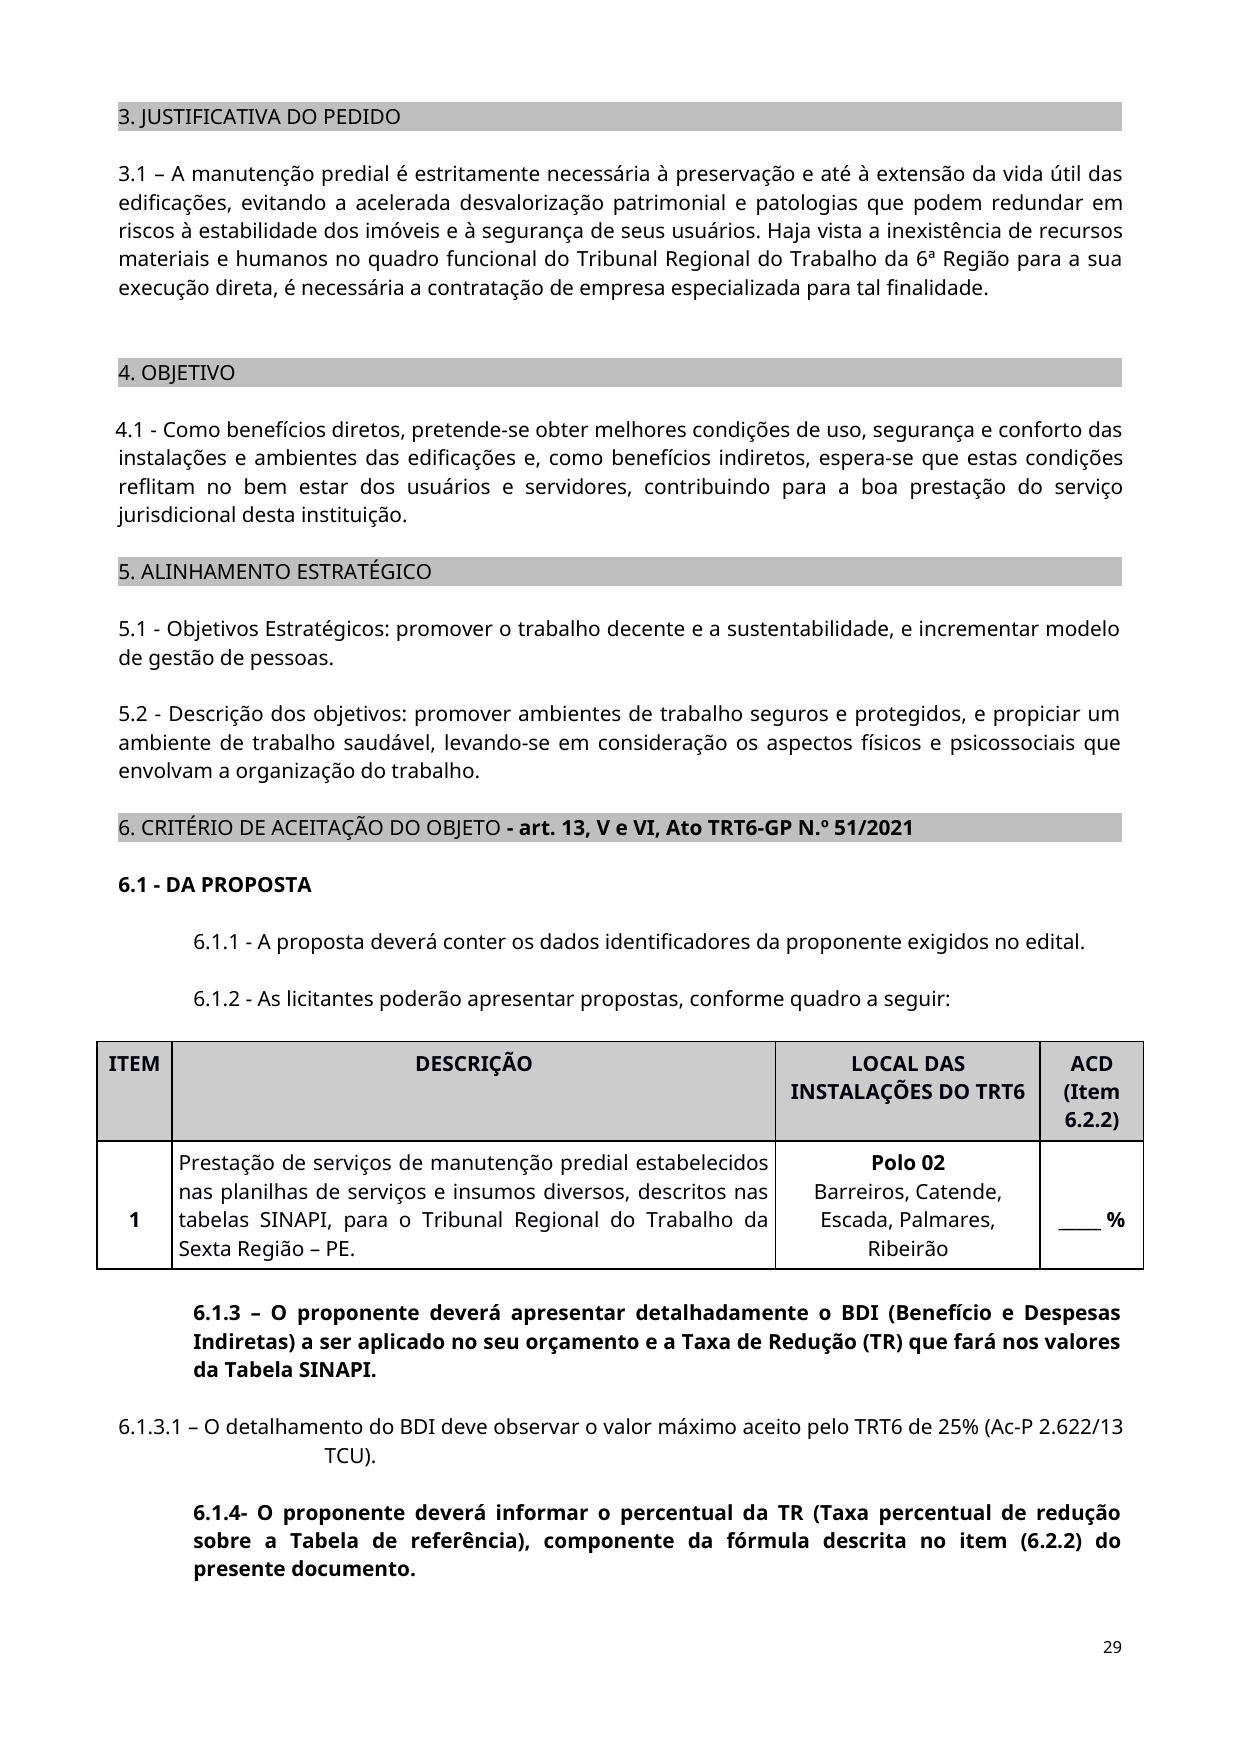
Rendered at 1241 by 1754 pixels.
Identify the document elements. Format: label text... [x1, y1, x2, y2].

text 6.1.3.1 – O detalhamento do BDI deve observar o valor máximo aceito pelo TRT6 de 25% (Ac-P 2.622/13 TCU). [118, 1412, 1124, 1469]
table_cell Polo 02 Barreiros, Catende, Escada, Palmares, Ribeirão [776, 1142, 1039, 1268]
text 6.1.4- O proponente deverá informar o percentual da TR (Taxa percentual de redução sobre a Tabela de referência), componente da fórmula descrita no item (6.2.2) do presente documento. [193, 1498, 1122, 1583]
text 6.1.2 - As licitantes poderão apresentar propostas, conforme quadro a seguir: [193, 984, 1211, 1012]
text 4. OBJETIVO [118, 358, 1122, 387]
text 3.1 – A manutenção predial é estritamente necessária à preservação e até à extensão da vida útil das edificações, evitando a acelerada desvalorização patrimonial e patologias que podem redundar em riscos à estabilidade dos imóveis e à segurança de seus usuários. Haja vista a inexistência de recursos materiais e humanos no quadro funcional do Tribunal Regional do Trabalho da 6ª Região para a sua execução direta, é necessária a contratação de empresa especializada para tal finalidade. [118, 159, 1124, 301]
table_header LOCAL DAS INSTALAÇÕES DO TRT6 [776, 1042, 1039, 1140]
text 5. ALINHAMENTO ESTRATÉGICO [118, 557, 1122, 586]
text 3. JUSTIFICATIVA DO PEDIDO [118, 102, 1122, 131]
table_header ACD (Item 6.2.2) [1041, 1042, 1143, 1140]
table_cell _____ % [1041, 1142, 1143, 1268]
text 6.1 - DA PROPOSTA [118, 870, 1124, 898]
table_header ITEM [98, 1042, 171, 1140]
text 6.1.3 – O proponente deverá apresentar detalhadamente o BDI (Benefício e Despesas Indiretas) a ser aplicado no seu orçamento e a Taxa de Redução (TR) que fará nos valores da Tabela SINAPI. [193, 1298, 1122, 1384]
table_cell Prestação de serviços de manutenção predial estabelecidos nas planilhas de serviços e insumos diversos, descritos nas tabelas SINAPI, para o Tribunal Regional do Trabalho da Sexta Região – PE. [173, 1142, 775, 1268]
table_cell 1 [98, 1142, 171, 1268]
text 6.1.1 - A proposta deverá conter os dados identificadores da proponente exigidos no edital. [193, 927, 1122, 955]
text 6. CRITÉRIO DE ACEITAÇÃO DO OBJETO - art. 13, V e VI, Ato TRT6-GP N.º 51/2021 [118, 813, 1122, 842]
text 5.1 - Objetivos Estratégicos: promover o trabalho decente e a sustentabilidade, e incrementar modelo de gestão de pessoas. [118, 614, 1122, 671]
table_header DESCRIÇÃO [173, 1042, 775, 1140]
text 5.2 - Descrição dos objetivos: promover ambientes de trabalho seguros e protegidos, e propiciar um ambiente de trabalho saudável, levando-se em consideração os aspectos físicos e psicossociais que envolvam a organização do trabalho. [118, 699, 1122, 785]
text 4.1 - Como benefícios diretos, pretende-se obter melhores condições de uso, segurança e conforto das instalações e ambientes das edificações e, como benefícios indiretos, espera-se que estas condições reflitam no bem estar dos usuários e servidores, contribuindo para a boa prestação do serviço jurisdicional desta instituição. [115, 415, 1124, 529]
